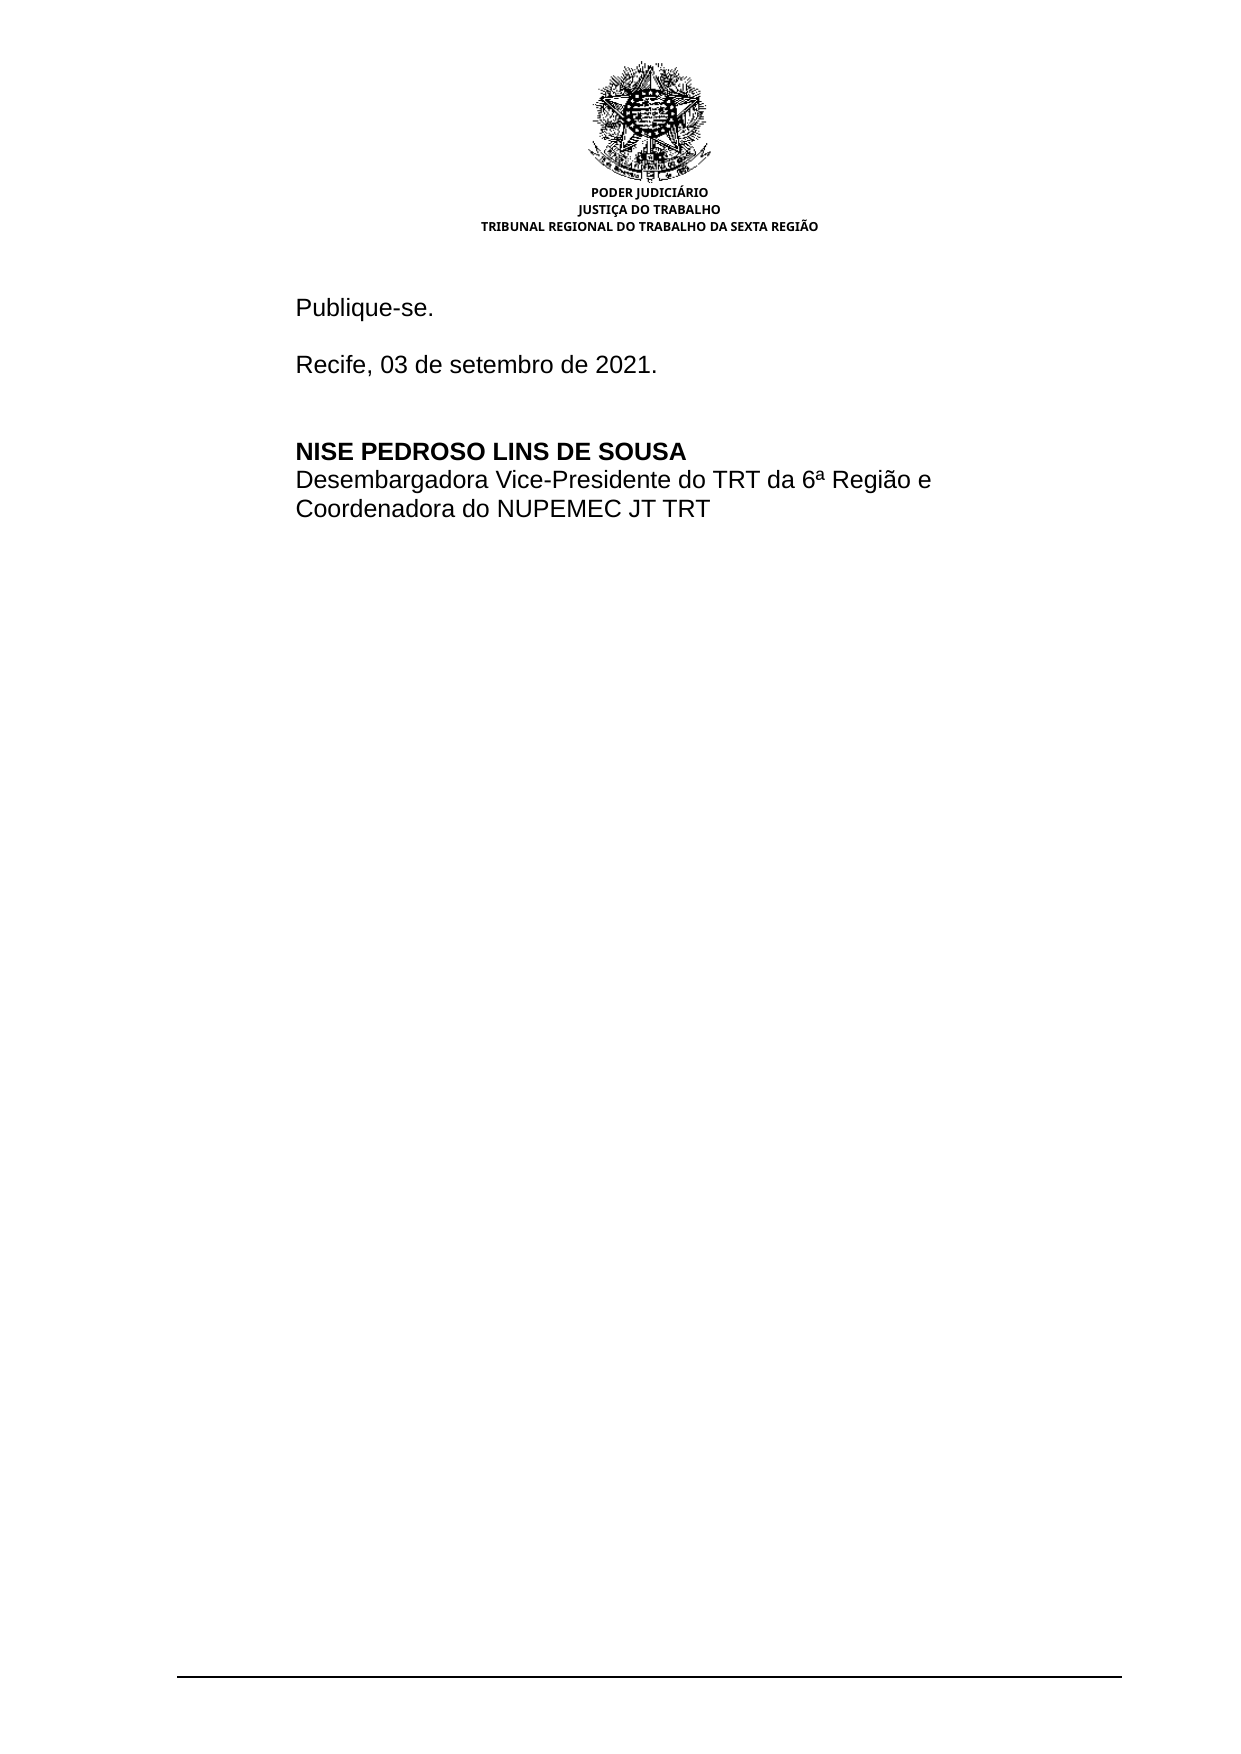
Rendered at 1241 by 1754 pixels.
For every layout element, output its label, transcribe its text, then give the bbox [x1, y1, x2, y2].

text NISE PEDROSO LINS DE SOUSA [177, 436, 1122, 465]
text Recife, 03 de setembro de 2021. [177, 350, 1122, 379]
text Desembargadora Vice-Presidente do TRT da 6ª Região e [177, 465, 1122, 494]
text Coordenadora do NUPEMEC JT TRT [177, 494, 1122, 523]
picture [585, 59, 714, 184]
text Publique-se. [177, 293, 1122, 321]
